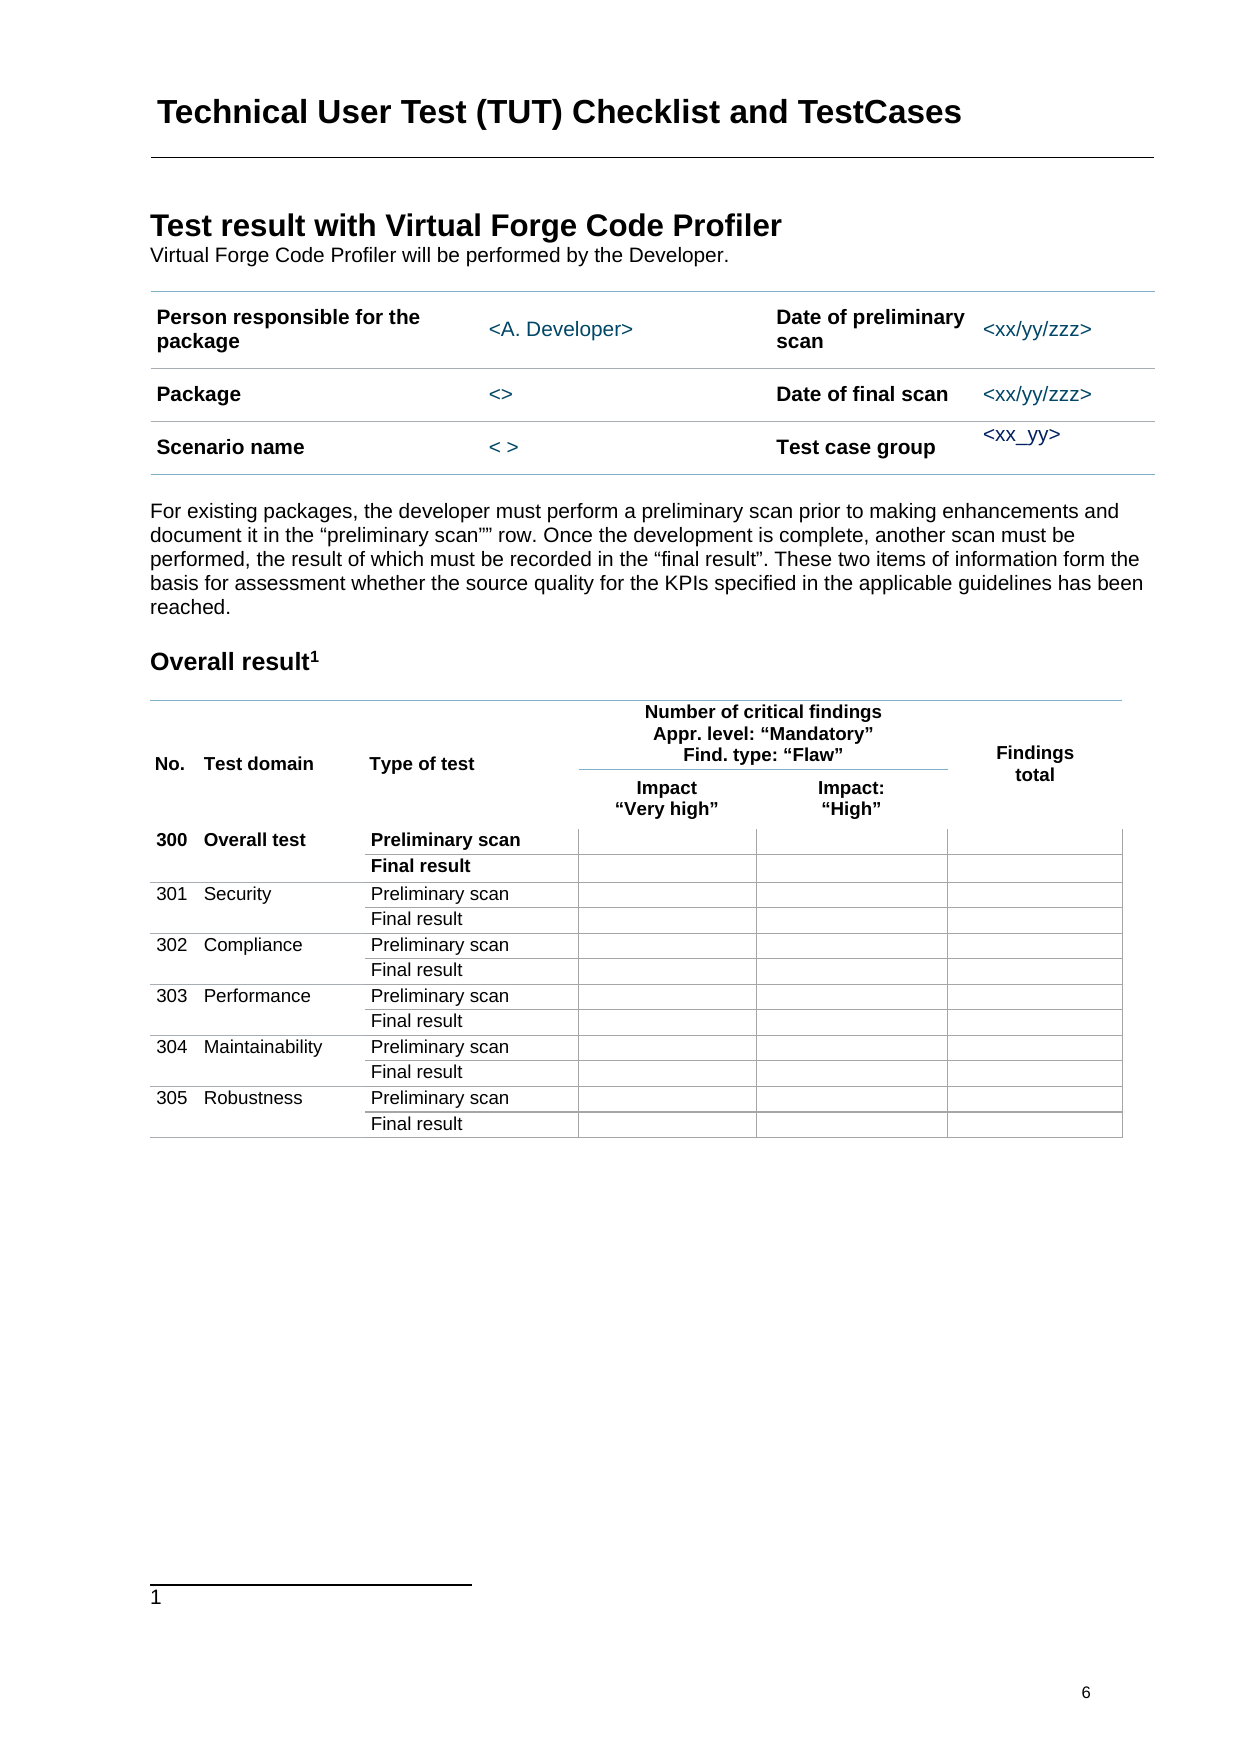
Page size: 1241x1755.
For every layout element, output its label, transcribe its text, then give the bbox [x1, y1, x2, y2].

text For existing packages, the developer must perform a preliminary scan prior to making enhancements and document it in the “preliminary scan”” row. Once the development is complete, another scan must be performed, the result of which must be recorded in the “final result”. These two items of information form the basis for assessment whether the source quality for the KPIs specified in the applicable guidelines has been reached. [150, 499, 1167, 619]
table_cell Preliminary scan [365, 829, 578, 854]
table_cell [198, 1009, 364, 1035]
table_cell [948, 829, 1122, 854]
table_cell < > [483, 422, 770, 474]
subtitle Test result with Virtual Forge Code Profiler [150, 206, 1122, 243]
table_cell [579, 1061, 756, 1086]
table_cell [948, 855, 1122, 882]
table_cell Test case group [770, 422, 977, 474]
table_cell Impact “Very high” [579, 770, 756, 829]
table_cell Preliminary scan [365, 1036, 578, 1060]
table_header Findings total [948, 701, 1122, 829]
table_cell [757, 985, 947, 1009]
table_cell <> [483, 369, 770, 421]
table_cell <xx/yy/zzz> [977, 369, 1155, 421]
table_cell [757, 934, 947, 958]
table_cell [150, 854, 197, 882]
table_cell Preliminary scan [365, 985, 578, 1009]
table_cell Preliminary scan [365, 1087, 578, 1111]
table_cell <xx_yy> [977, 422, 1155, 474]
table_cell [579, 829, 756, 854]
table_cell Maintainability [198, 1036, 364, 1060]
table_cell Package [151, 369, 482, 421]
table_cell Preliminary scan [365, 934, 578, 958]
table_cell [579, 1087, 756, 1111]
table_cell 303 [150, 985, 197, 1009]
table_cell [948, 959, 1122, 984]
table_cell Final result [365, 1010, 578, 1035]
table_cell [757, 1087, 947, 1111]
table_cell Compliance [198, 934, 364, 958]
table_cell [150, 958, 197, 984]
table_cell Final result [365, 1061, 578, 1086]
table_cell [948, 883, 1122, 907]
table_header Type of test [365, 701, 579, 829]
table_cell 302 [150, 934, 197, 958]
table_cell Final result [365, 855, 578, 882]
table_header <A. Developer> [483, 292, 770, 368]
table_cell [757, 855, 947, 882]
table_cell [150, 1111, 197, 1137]
table_header Person responsible for the package [151, 292, 482, 368]
table_cell 305 [150, 1087, 197, 1111]
table_header Test domain [198, 701, 364, 829]
table_cell 300 [150, 829, 197, 854]
table_cell [579, 959, 756, 984]
table_cell [150, 1009, 197, 1035]
table_cell [948, 1113, 1122, 1137]
table_cell [757, 908, 947, 933]
table_cell Impact: “High” [756, 770, 948, 829]
table_cell [757, 883, 947, 907]
table_cell [150, 1060, 197, 1086]
table_cell [198, 958, 364, 984]
table_cell [198, 854, 364, 882]
table_cell [757, 1113, 947, 1137]
table_cell [948, 1061, 1122, 1086]
table_cell Final result [365, 959, 578, 984]
table_cell [757, 1036, 947, 1060]
table_cell [579, 908, 756, 933]
table_cell [757, 1061, 947, 1086]
table_cell Robustness [198, 1087, 364, 1111]
table_cell [579, 934, 756, 958]
table_cell [150, 907, 197, 933]
table_cell [948, 1087, 1122, 1111]
table_cell [198, 907, 364, 933]
table_header No. [150, 701, 197, 829]
table_cell [948, 1036, 1122, 1060]
table_cell [757, 829, 947, 854]
table_cell [757, 959, 947, 984]
table_cell [198, 1060, 364, 1086]
table_cell 301 [150, 883, 197, 907]
table_header <xx/yy/zzz> [977, 292, 1155, 368]
text Overall result [150, 647, 1122, 676]
table_cell [579, 883, 756, 907]
table_cell Date of final scan [770, 369, 977, 421]
text Virtual Forge Code Profiler will be performed by the Developer. [150, 243, 1167, 267]
table_cell [948, 985, 1122, 1009]
table_cell [579, 985, 756, 1009]
table_cell Overall test [198, 829, 364, 854]
table_header Date of preliminary scan [770, 292, 977, 368]
table_cell Final result [365, 908, 578, 933]
table_cell Performance [198, 985, 364, 1009]
table_cell [579, 855, 756, 882]
table_cell Final result [365, 1113, 578, 1137]
table_cell [198, 1111, 364, 1137]
table_cell Scenario name [151, 422, 482, 474]
table_header Number of critical findings Appr. level: “Mandatory” Find. type: “Flaw” [579, 701, 948, 769]
table_cell [579, 1036, 756, 1060]
table_cell Security [198, 883, 364, 907]
table_cell [757, 1010, 947, 1035]
table_cell 304 [150, 1036, 197, 1060]
table_cell [948, 934, 1122, 958]
table_cell [948, 1010, 1122, 1035]
table_cell [579, 1113, 756, 1137]
table_cell Preliminary scan [365, 883, 578, 907]
table_cell [579, 1010, 756, 1035]
table_cell [948, 908, 1122, 933]
